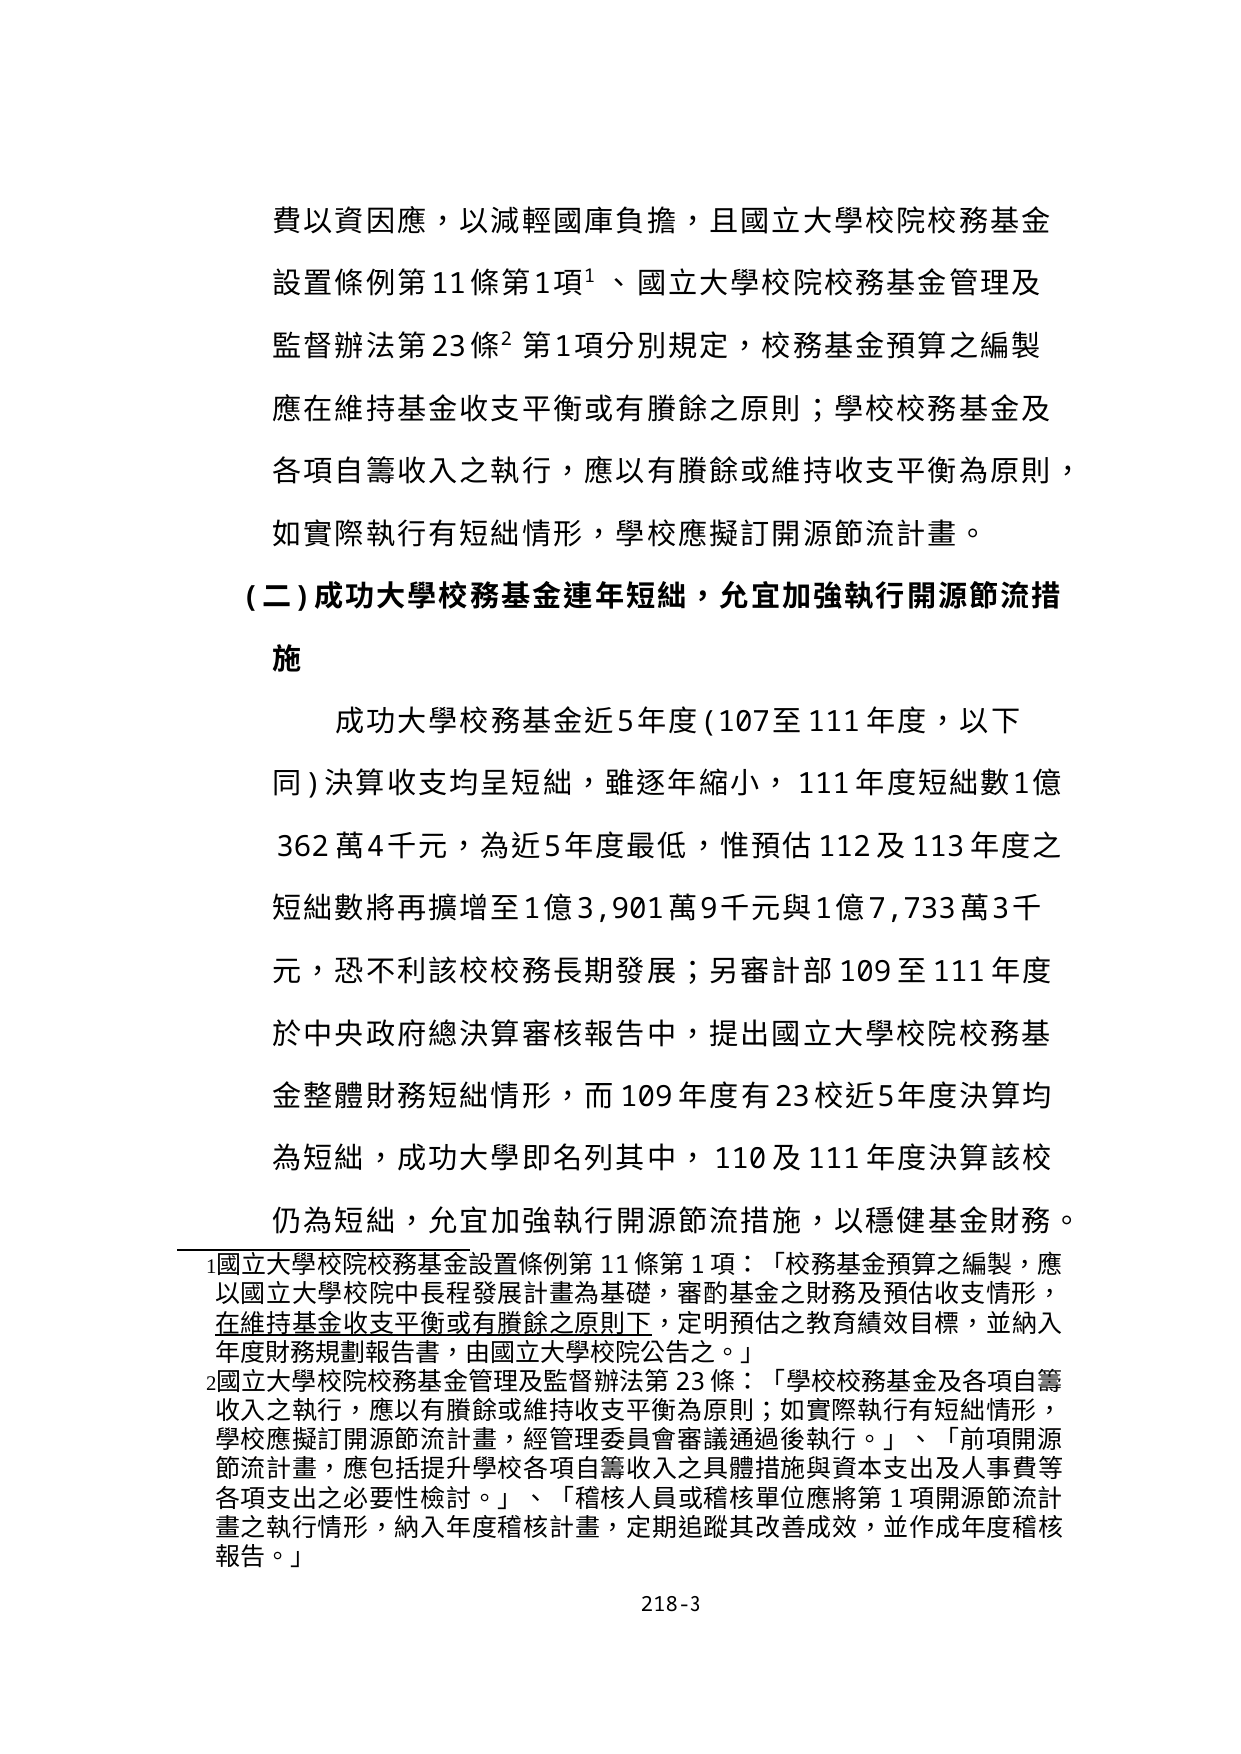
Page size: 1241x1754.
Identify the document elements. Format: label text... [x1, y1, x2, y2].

text 在教育資源有限下，為促進國立大專院校能創造收入、節約成本，以更經濟有效運用教育資源，教育部自88年下半年及89年度起全面實施校務基金制度，對於國立大學校院之支出不再全由政府編列預算支應，學校需自籌部分經費以資因應，以減輕國庫負擔，且國立大學校院校務基金設置條例第11條第1項、國立大學校院校務基金管理及監督辦法第23條第1項分別規定，校務基金預算之編製應在維持基金收支平衡或有賸餘之原則；學校校務基金及各項自籌收入之執行，應以有賸餘或維持收支平衡為原則，如實際執行有短絀情形，學校應擬訂開源節流計畫。 [266, 177, 1063, 552]
text 成功大學校務基金近5年度(107至111年度，以下同)決算收支均呈短絀，雖逐年縮小，111年度短絀數1億362萬4千元，為近5年度最低，惟預估112及113年度之短絀數將再擴增至1億3,901萬9千元與1億7,733萬3千元，恐不利該校校務長期發展；另審計部109至111年度於中央政府總決算審核報告中，提出國立大學校院校務基金整體財務短絀情形，而109年度有23校近5年度決算均為短絀，成功大學即名列其中，110及111年度決算該校仍為短絀，允宜加強執行開源節流措施，以穩健基金財務。 [266, 677, 1063, 1240]
text 國立大學校院校務基金管理及監督辦法第23條：「學校校務基金及各項自籌收入之執行，應以有賸餘或維持收支平衡為原則；如實際執行有短絀情形，學校應擬訂開源節流計畫，經管理委員會審議通過後執行。」、「前項開源節流計畫，應包括提升學校各項自籌收入之具體措施與資本支出及人事費等各項支出之必要性檢討。」、「稽核人員或稽核單位應將第1項開源節流計畫之執行情形，納入年度稽核計畫，定期追蹤其改善成效，並作成年度稽核報告。」 [206, 1367, 1063, 1571]
text 國立大學校院校務基金設置條例第11條第1項：「校務基金預算之編製，應以國立大學校院中長程發展計畫為基礎，審酌基金之財務及預估收支情形，在維持基金收支平衡或有賸餘之原則下，定明預估之教育績效目標，並納入年度財務規劃報告書，由國立大學校院公告之。」 [206, 1250, 1063, 1367]
text (二)成功大學校務基金連年短絀，允宜加強執行開源節流措施 [236, 552, 1063, 677]
